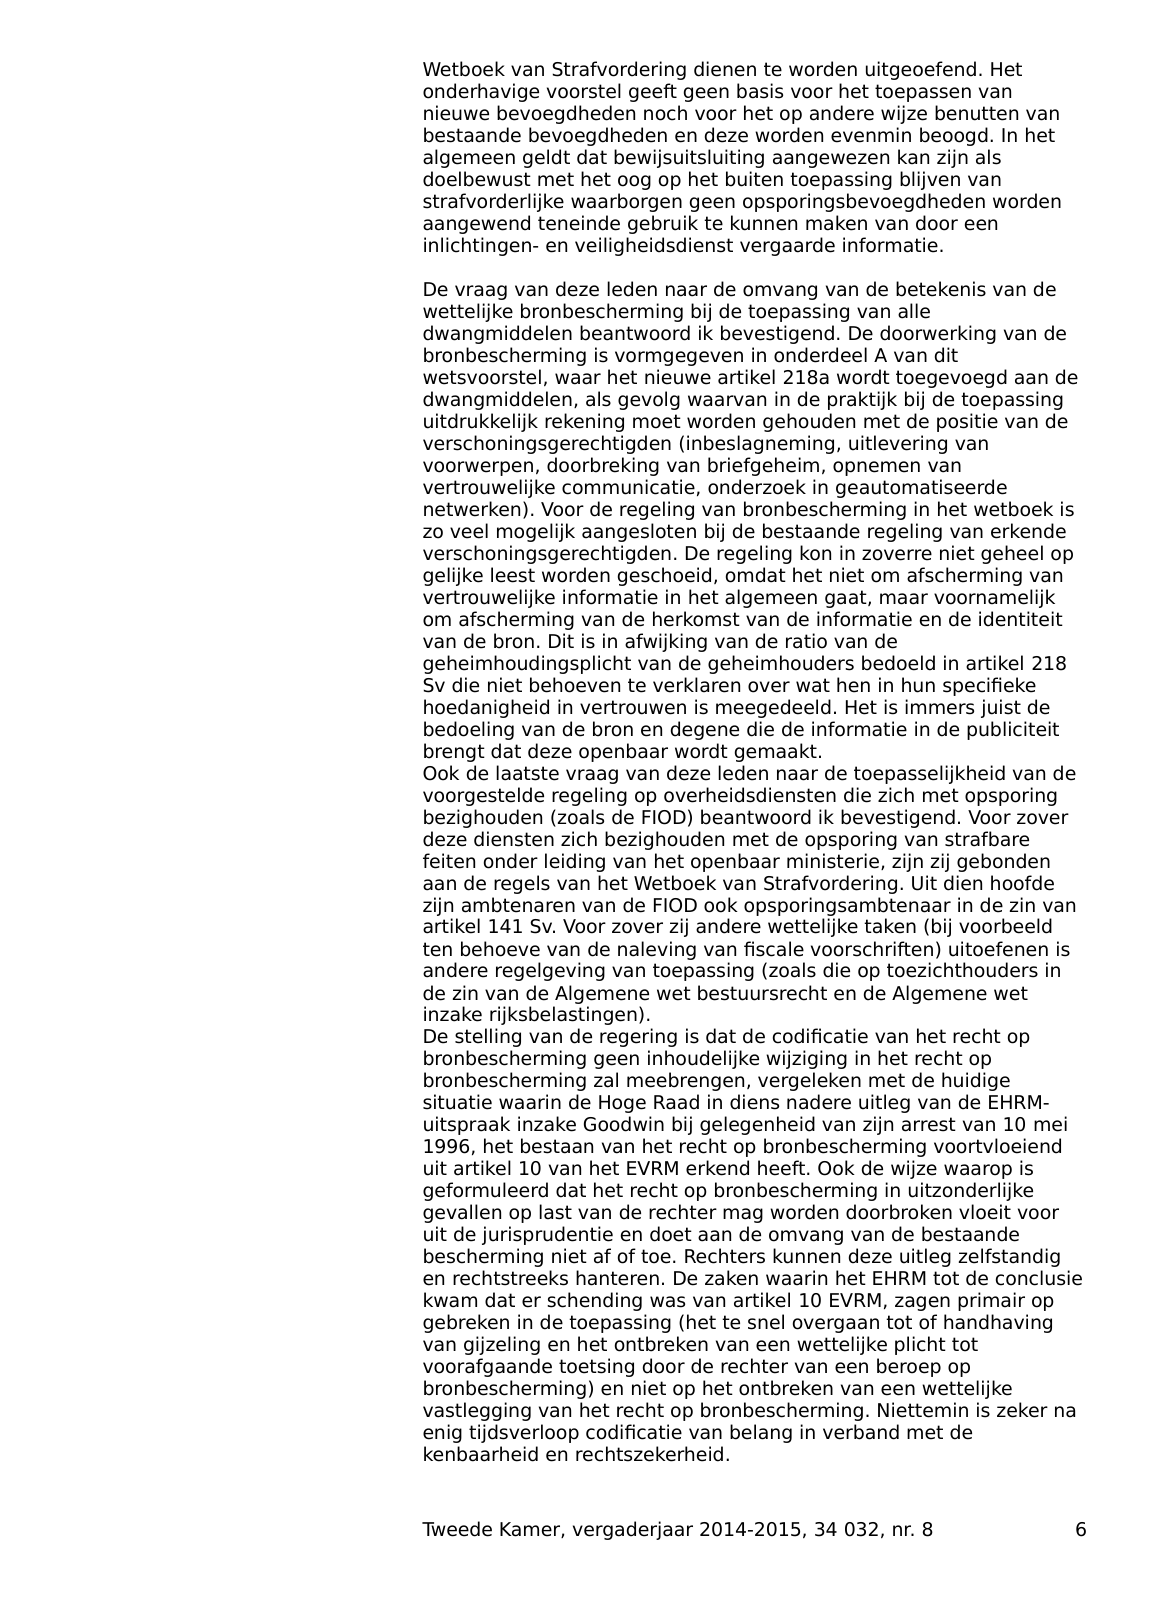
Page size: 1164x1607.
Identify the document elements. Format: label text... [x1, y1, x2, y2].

text De stelling van de regering is dat de codificatie van het recht op bronbescherming geen inhoudelijke wijziging in het recht op bronbescherming zal meebrengen, vergeleken met de huidige situatie waarin de Hoge Raad in diens nadere uitleg van de EHRM-uitspraak inzake Goodwin bij gelegenheid van zijn arrest van 10 mei 1996, het bestaan van het recht op bronbescherming voortvloeiend uit artikel 10 van het EVRM erkend heeft. Ook de wijze waarop is geformuleerd dat het recht op bronbescherming in uitzonderlijke gevallen op last van de rechter mag worden doorbroken vloeit voor uit de jurisprudentie en doet aan de omvang van de bestaande bescherming niet af of toe. Rechters kunnen deze uitleg zelfstandig en rechtstreeks hanteren. De zaken waarin het EHRM tot de conclusie kwam dat er schending was van artikel 10 EVRM, zagen primair op gebreken in de toepassing (het te snel overgaan tot of handhaving van gijzeling en het ontbreken van een wettelijke plicht tot voorafgaande toetsing door de rechter van een beroep op bronbescherming) en niet op het ontbreken van een wettelijke vastlegging van het recht op bronbescherming. Niettemin is zeker na enig tijdsverloop codificatie van belang in verband met de kenbaarheid en rechtszekerheid. [422, 1026, 1087, 1466]
text Ook de laatste vraag van deze leden naar de toepasselijkheid van de voorgestelde regeling op overheidsdiensten die zich met opsporing bezighouden (zoals de FIOD) beantwoord ik bevestigend. Voor zover deze diensten zich bezighouden met de opsporing van strafbare feiten onder leiding van het openbaar ministerie, zijn zij gebonden aan de regels van het Wetboek van Strafvordering. Uit dien hoofde zijn ambtenaren van de FIOD ook opsporingsambtenaar in de zin van artikel 141 Sv. Voor zover zij andere wettelijke taken (bij voorbeeld ten behoeve van de naleving van fiscale voorschriften) uitoefenen is andere regelgeving van toepassing (zoals die op toezichthouders in de zin van de Algemene wet bestuursrecht en de Algemene wet inzake rijksbelastingen). [422, 763, 1087, 1026]
text De vraag van deze leden naar de omvang van de betekenis van de wettelijke bronbescherming bij de toepassing van alle dwangmiddelen beantwoord ik bevestigend. De doorwerking van de bronbescherming is vormgegeven in onderdeel A van dit wetsvoorstel, waar het nieuwe artikel 218a wordt toegevoegd aan de dwangmiddelen, als gevolg waarvan in de praktijk bij de toepassing uitdrukkelijk rekening moet worden gehouden met de positie van de verschoningsgerechtigden (inbeslagneming, uitlevering van voorwerpen, doorbreking van briefgeheim, opnemen van vertrouwelijke communicatie, onderzoek in geautomatiseerde netwerken). Voor de regeling van bronbescherming in het wetboek is zo veel mogelijk aangesloten bij de bestaande regeling van erkende verschoningsgerechtigden. De regeling kon in zoverre niet geheel op gelijke leest worden geschoeid, omdat het niet om afscherming van vertrouwelijke informatie in het algemeen gaat, maar voornamelijk om afscherming van de herkomst van de informatie en de identiteit van de bron. Dit is in afwijking van de ratio van de geheimhoudingsplicht van de geheimhouders bedoeld in artikel 218 Sv die niet behoeven te verklaren over wat hen in hun specifieke hoedanigheid in vertrouwen is meegedeeld. Het is immers juist de bedoeling van de bron en degene die de informatie in de publiciteit brengt dat deze openbaar wordt gemaakt. [422, 279, 1087, 763]
text Wetboek van Strafvordering dienen te worden uitgeoefend. Het onderhavige voorstel geeft geen basis voor het toepassen van nieuwe bevoegdheden noch voor het op andere wijze benutten van bestaande bevoegdheden en deze worden evenmin beoogd. In het algemeen geldt dat bewijsuitsluiting aangewezen kan zijn als doelbewust met het oog op het buiten toepassing blijven van strafvorderlijke waarborgen geen opsporingsbevoegdheden worden aangewend teneinde gebruik te kunnen maken van door een inlichtingen- en veiligheidsdienst vergaarde informatie. [422, 59, 1087, 257]
